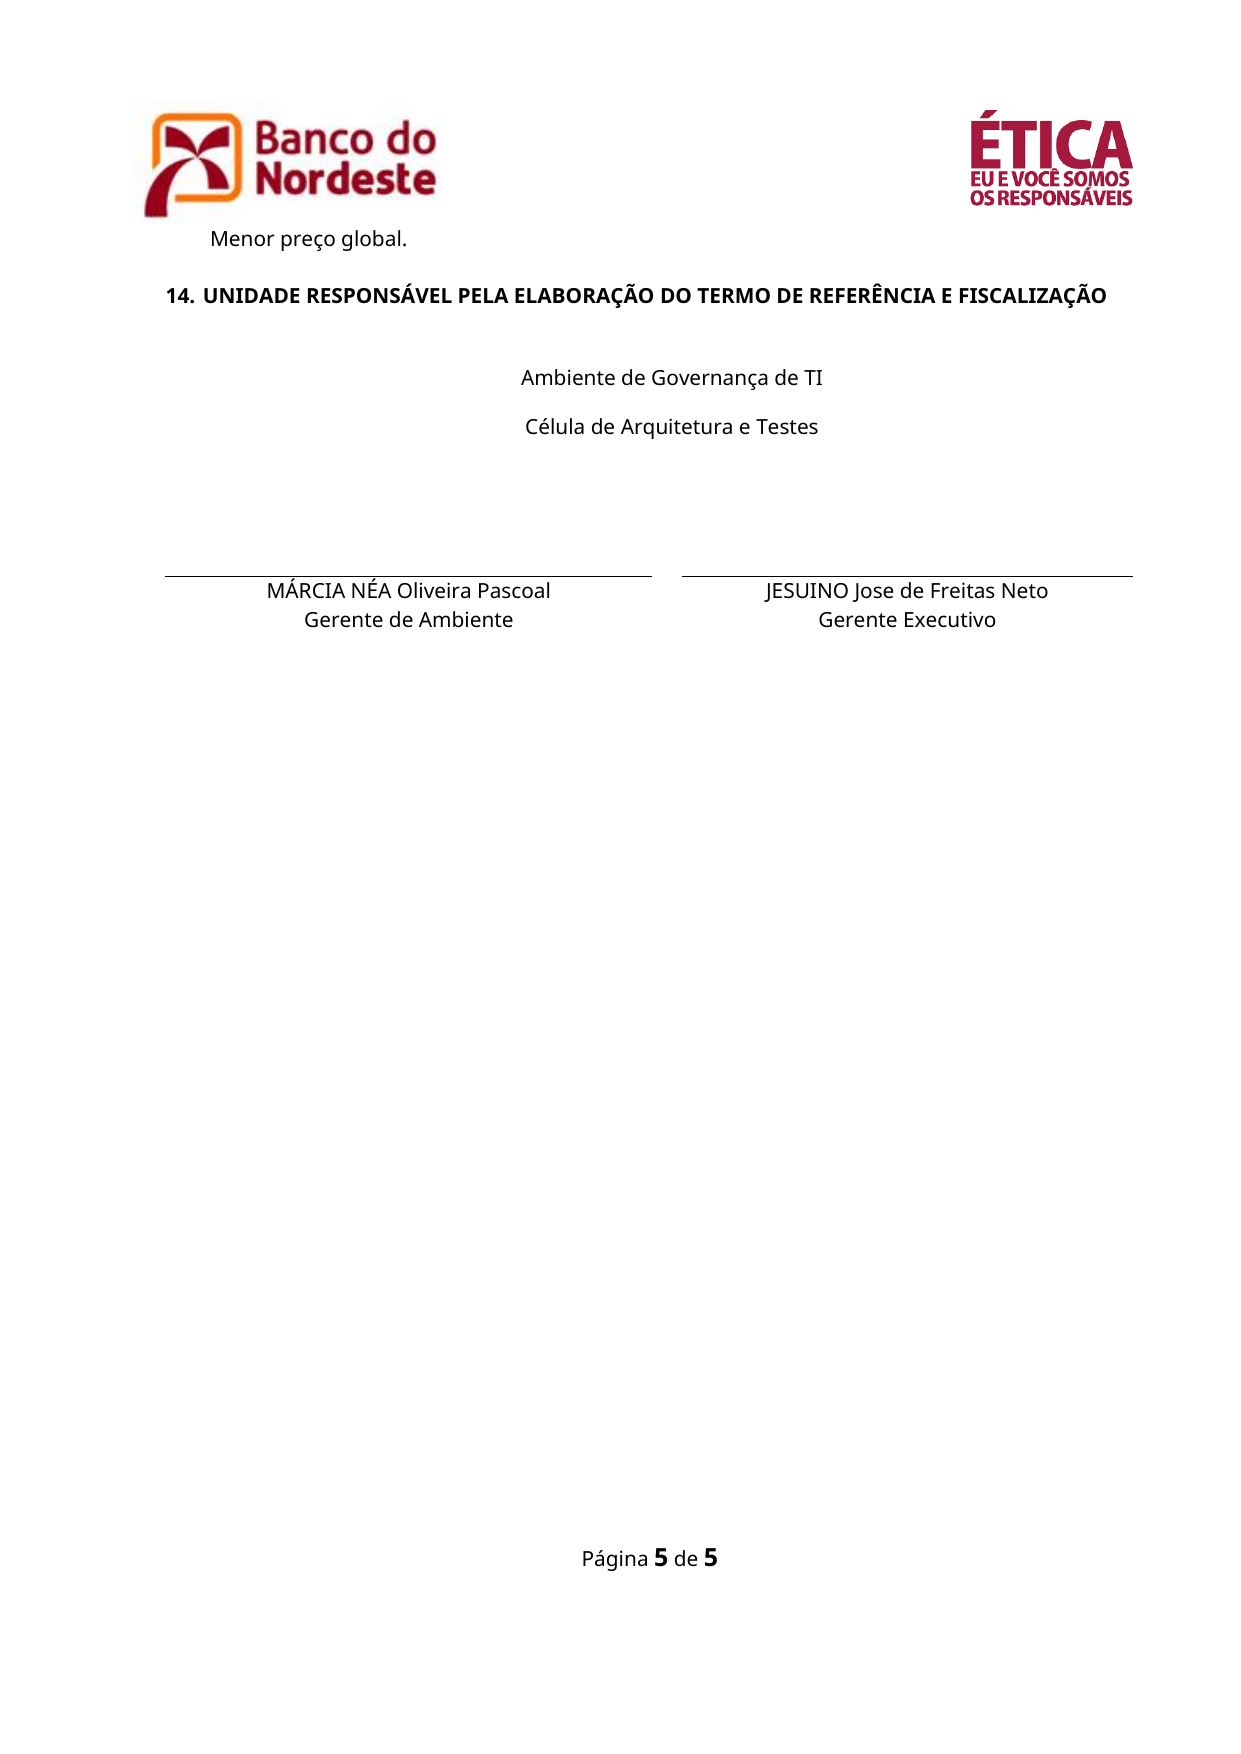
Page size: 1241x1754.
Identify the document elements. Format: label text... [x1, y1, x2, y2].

table_cell JESUINO Jose de Freitas Neto Gerente Executivo [682, 577, 1133, 633]
table_header [682, 547, 1133, 576]
text Célula de Arquitetura e Testes [210, 412, 1134, 441]
picture [930, 93, 1173, 213]
table_header [652, 547, 682, 576]
table_cell [652, 576, 682, 633]
list UNIDADE RESPONSÁVEL PELA ELABORAÇÃO DO TERMO DE REFERÊNCIA E FISCALIZAÇÃO [165, 281, 1134, 310]
table_cell MÁRCIA NÉA Oliveira Pascoal Gerente de Ambiente [165, 577, 652, 633]
table_header [165, 547, 652, 576]
picture [132, 101, 443, 227]
text Ambiente de Governança de TI [210, 363, 1134, 392]
text Menor preço global. [210, 224, 1134, 253]
